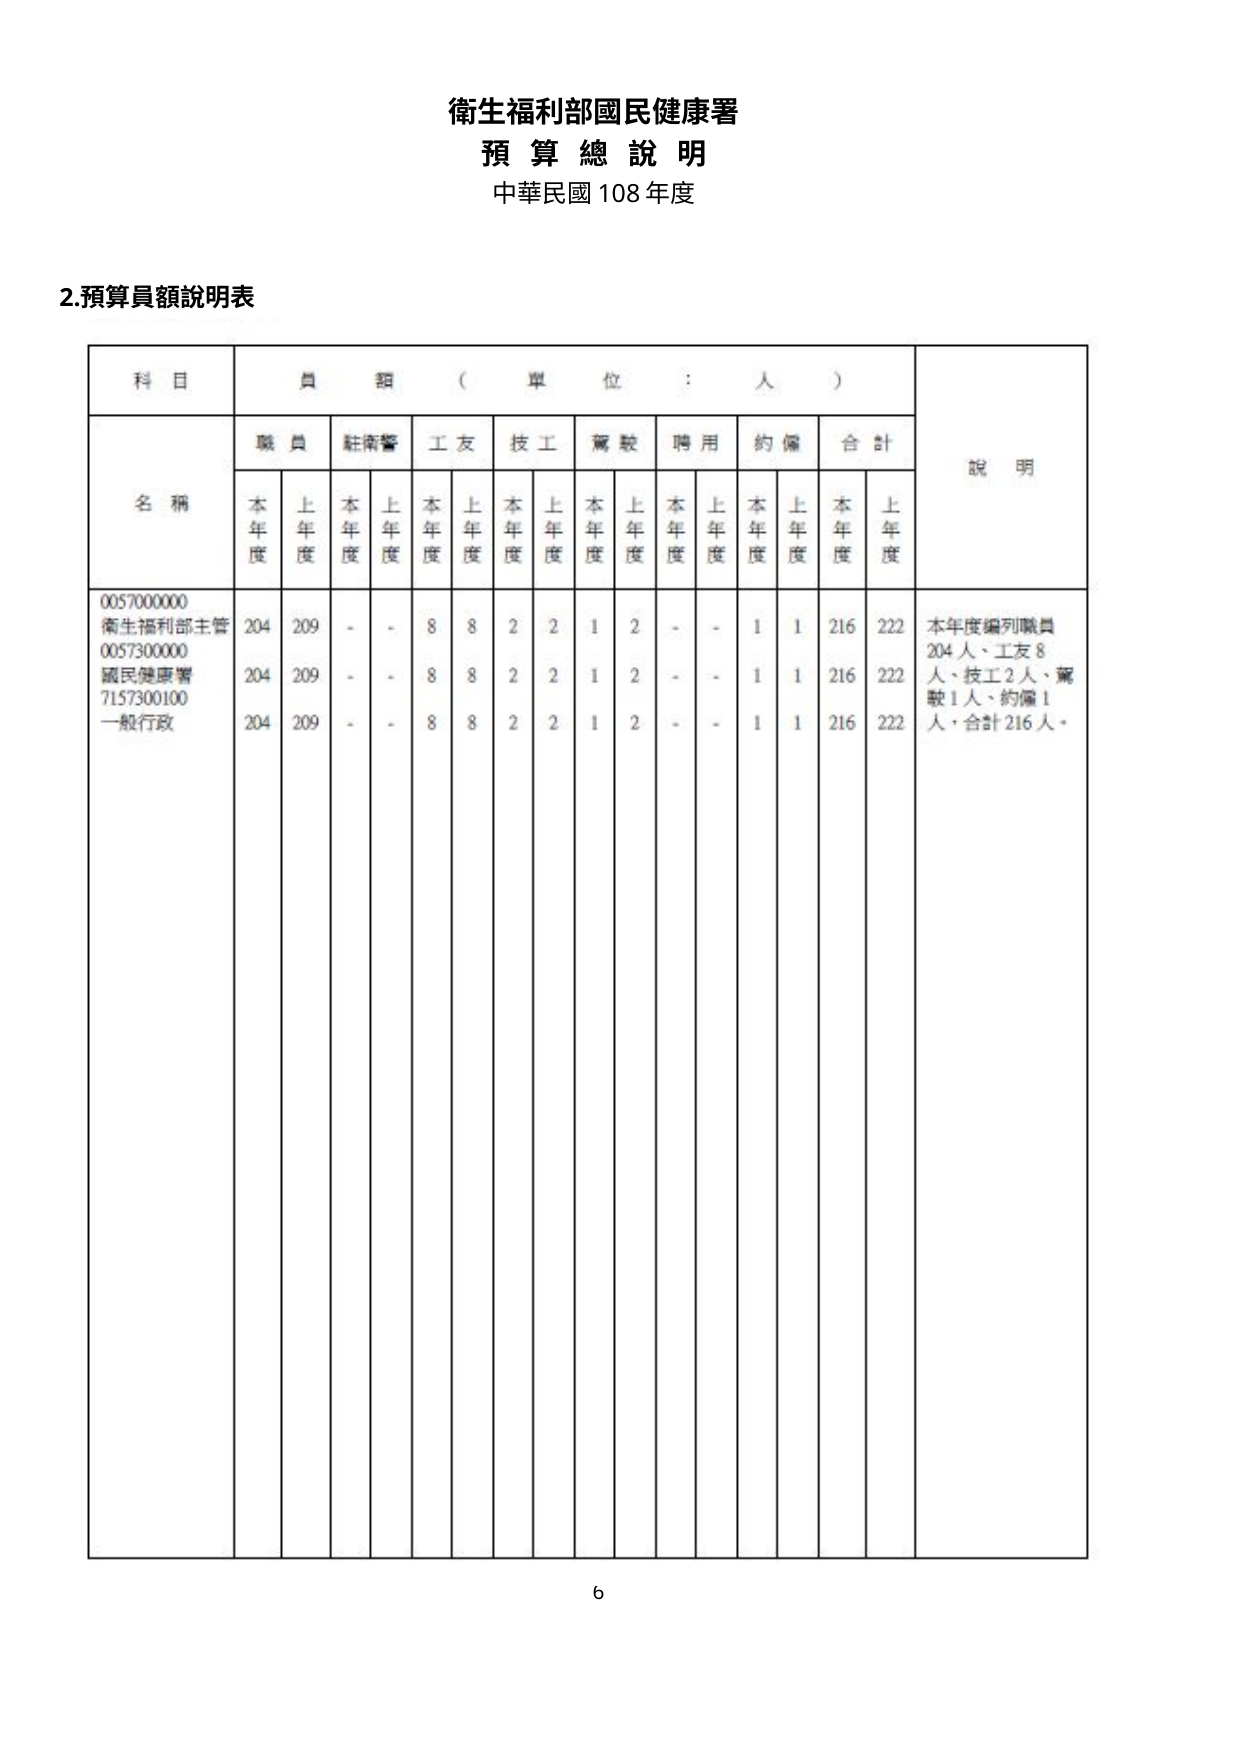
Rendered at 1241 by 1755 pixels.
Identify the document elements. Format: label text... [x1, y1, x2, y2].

text 2.預算員額說明表 [59, 254, 1128, 316]
